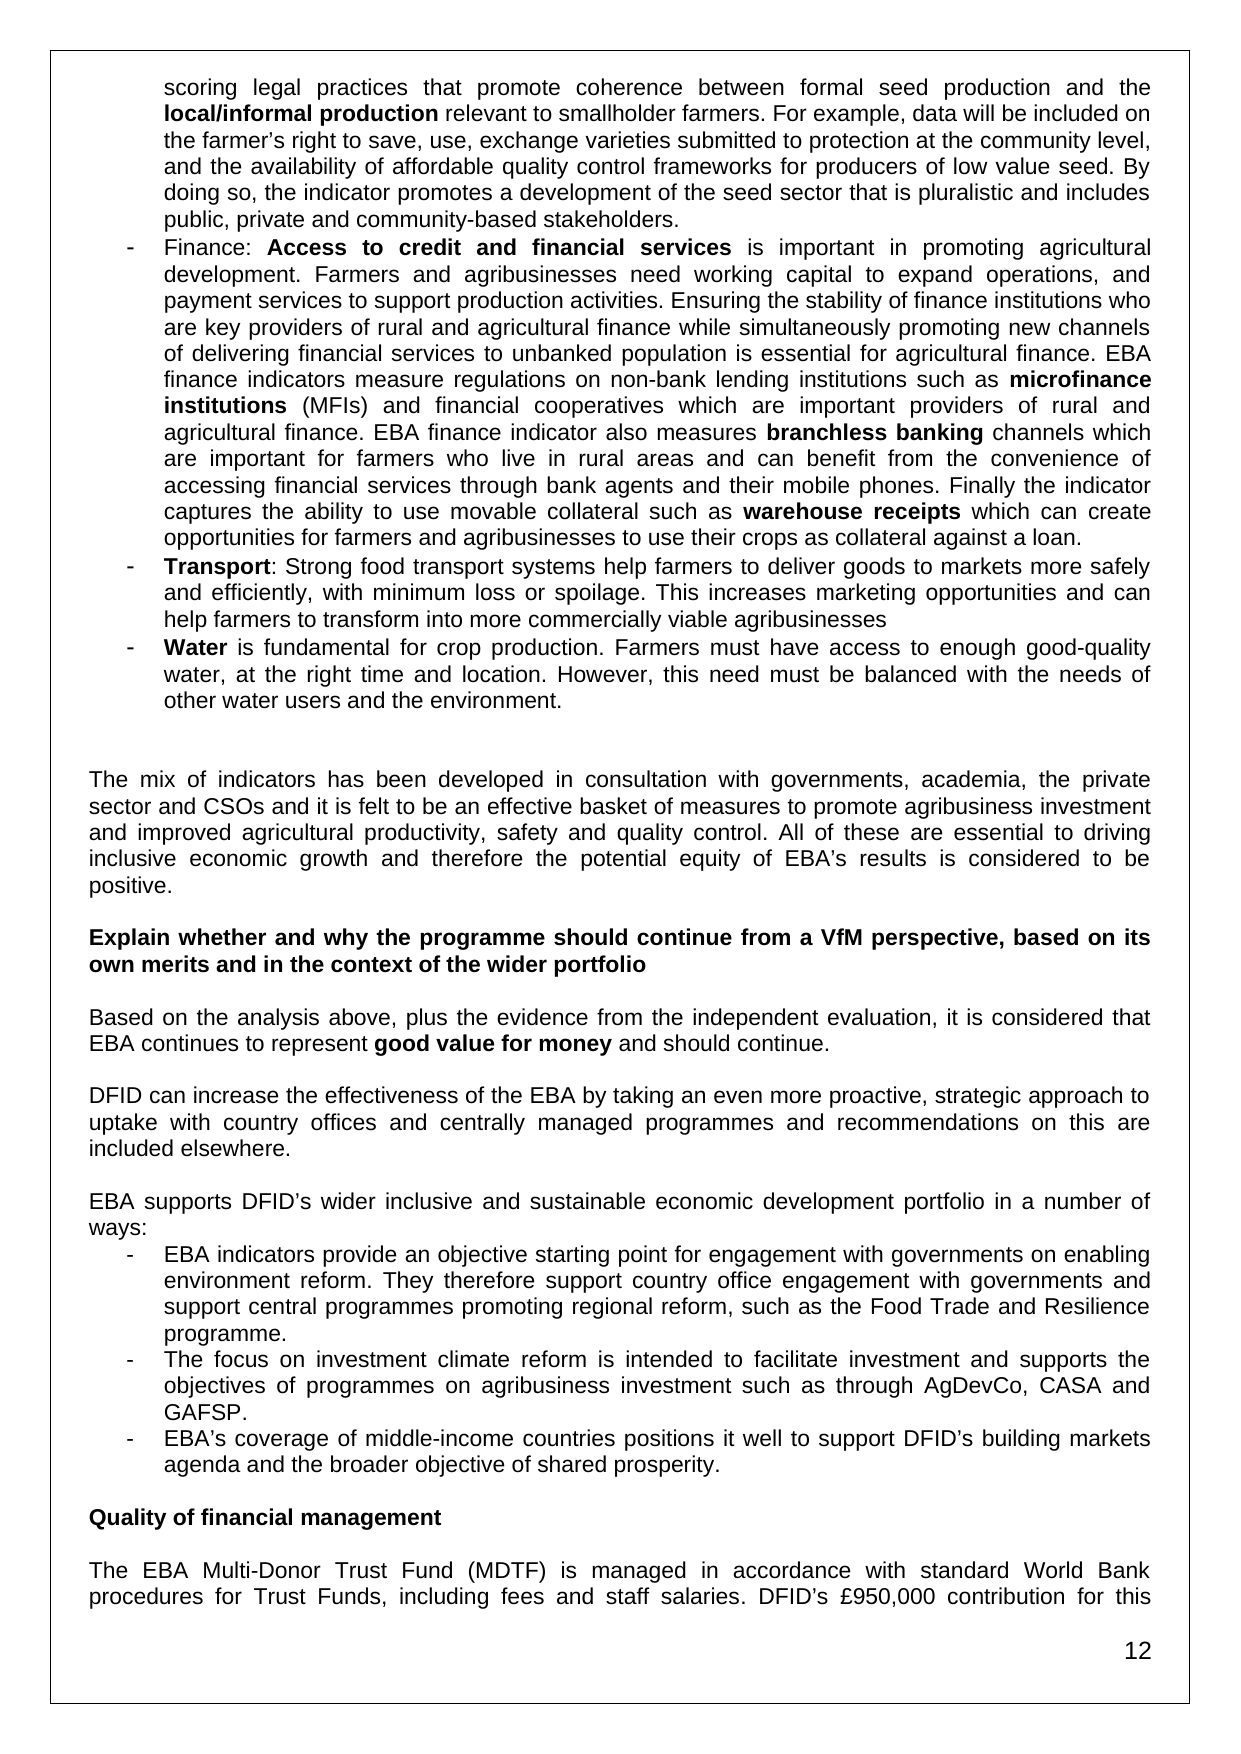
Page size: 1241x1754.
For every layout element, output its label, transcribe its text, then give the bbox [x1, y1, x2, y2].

text Explain whether and why the programme should continue from a VfM perspective, based on its own merits and in the context of the wider portfolio [89, 924, 1152, 977]
text The EBA Multi-Donor Trust Fund (MDTF) is managed in accordance with standard World Bank procedures for Trust Funds, including fees and staff salaries. DFID’s £950,000 contribution for this [89, 1557, 1152, 1609]
list Transport: Strong food transport systems help farmers to deliver goods to markets more safely and efficiently, with minimum loss or spoilage. This increases marketing opportunities and can help farmers to transform into more commercially viable agribusinesses [126, 551, 1152, 632]
list Water is fundamental for crop production. Farmers must have access to enough good-quality water, at the right time and location. However, this need must be balanced with the needs of other water users and the environment. [126, 632, 1152, 713]
text The mix of indicators has been developed in consultation with governments, academia, the private sector and CSOs and it is felt to be an effective basket of measures to promote agribusiness investment and improved agricultural productivity, safety and quality control. All of these are essential to driving inclusive economic growth and therefore the potential equity of EBA’s results is considered to be positive. [89, 766, 1152, 898]
text Based on the analysis above, plus the evidence from the independent evaluation, it is considered that EBA continues to represent good value for money and should continue. [89, 1003, 1152, 1056]
list EBA’s coverage of middle-income countries positions it well to support DFID’s building markets agenda and the broader objective of shared prosperity. [126, 1425, 1152, 1478]
text Quality of financial management [89, 1504, 1152, 1531]
text EBA supports DFID’s wider inclusive and sustainable economic development portfolio in a number of ways: [89, 1188, 1152, 1241]
list EBA indicators provide an objective starting point for engagement with governments on enabling environment reform. They therefore support country office engagement with governments and support central programmes promoting regional reform, such as the Food Trade and Resilience programme. [126, 1241, 1152, 1346]
list The focus on investment climate reform is intended to facilitate investment and supports the objectives of programmes on agribusiness investment such as through AgDevCo, CASA and GAFSP. [126, 1346, 1152, 1425]
list scoring legal practices that promote coherence between formal seed production and the local/informal production relevant to smallholder farmers. For example, data will be included on the farmer’s right to save, use, exchange varieties submitted to protection at the community level, and the availability of affordable quality control frameworks for producers of low value seed. By doing so, the indicator promotes a development of the seed sector that is pluralistic and includes public, private and community-based stakeholders. [126, 74, 1152, 232]
list Finance: Access to credit and financial services is important in promoting agricultural development. Farmers and agribusinesses need working capital to expand operations, and payment services to support production activities. Ensuring the stability of finance institutions who are key providers of rural and agricultural finance while simultaneously promoting new channels of delivering financial services to unbanked population is essential for agricultural finance. EBA finance indicators measure regulations on non-bank lending institutions such as microfinance institutions (MFIs) and financial cooperatives which are important providers of rural and agricultural finance. EBA finance indicator also measures branchless banking channels which are important for farmers who live in rural areas and can benefit from the convenience of accessing financial services through bank agents and their mobile phones. Finally the indicator captures the ability to use movable collateral such as warehouse receipts which can create opportunities for farmers and agribusinesses to use their crops as collateral against a loan. [126, 232, 1152, 551]
text DFID can increase the effectiveness of the EBA by taking an even more proactive, strategic approach to uptake with country offices and centrally managed programmes and recommendations on this are included elsewhere. [89, 1082, 1152, 1162]
